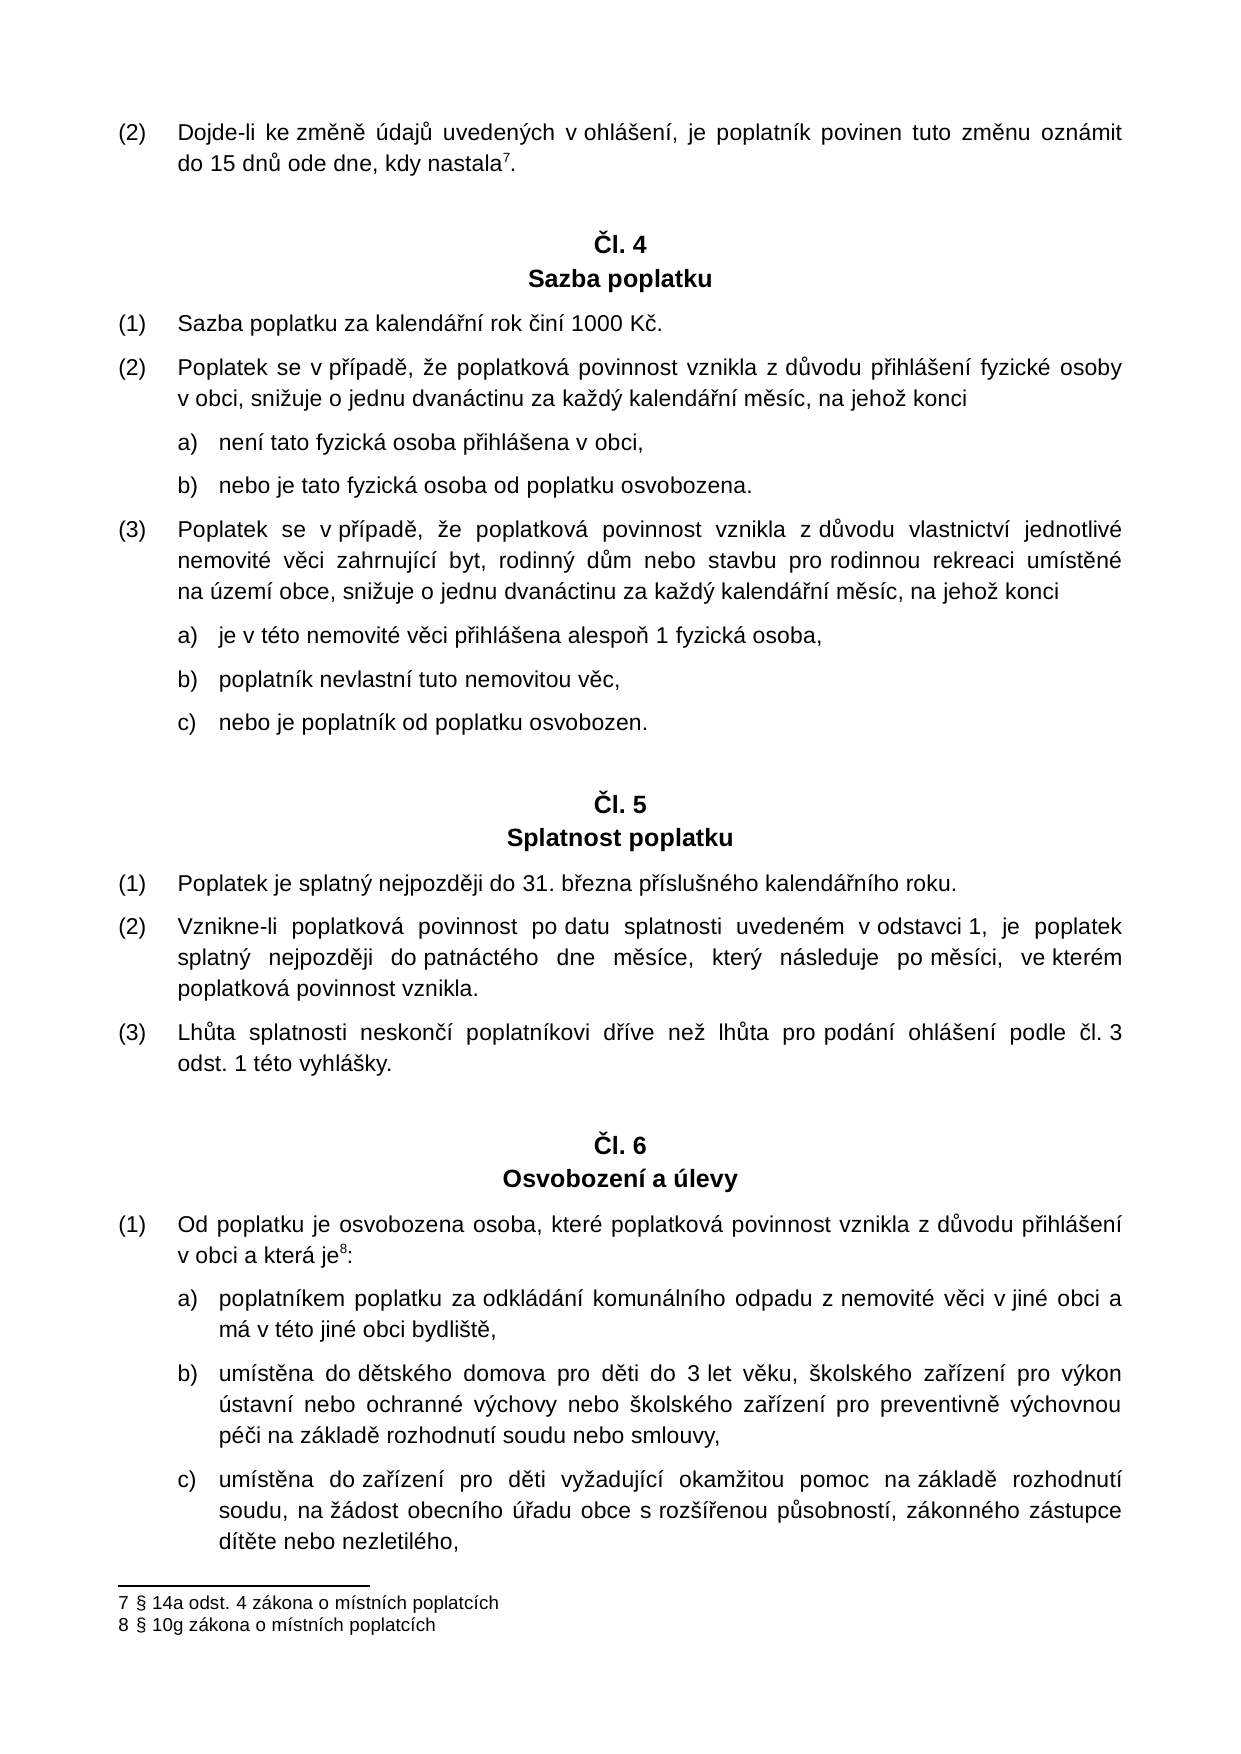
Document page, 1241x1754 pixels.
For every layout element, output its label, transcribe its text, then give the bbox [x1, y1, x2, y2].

list Poplatek se v případě, že poplatková povinnost vznikla z důvodu přihlášení fyzické osoby v obci, snižuje o jednu dvanáctinu za každý kalendářní měsíc, na jehož konci [118, 353, 1122, 411]
list umístěna do dětského domova pro děti do 3 let věku, školského zařízení pro výkon ústavní nebo ochranné výchovy nebo školského zařízení pro preventivně výchovnou péči na základě rozhodnutí soudu nebo smlouvy, [177, 1359, 1122, 1449]
list § 10g zákona o místních poplatcích [118, 1614, 1122, 1635]
list Vznikne-li poplatková povinnost po datu splatnosti uvedeném v odstavci 1, je poplatek splatný nejpozději do patnáctého dne měsíce, který následuje po měsíci, ve kterém poplatková povinnost vznikla. [118, 912, 1122, 1002]
list Poplatek je splatný nejpozději do 31. března příslušného kalendářního roku. [118, 869, 1122, 896]
list umístěna do zařízení pro děti vyžadující okamžitou pomoc na základě rozhodnutí soudu, na žádost obecního úřadu obce s rozšířenou působností, zákonného zástupce dítěte nebo nezletilého, [177, 1465, 1122, 1555]
subtitle Čl. 6 Osvobození a úlevy [118, 1131, 1122, 1193]
list není tato fyzická osoba přihlášena v obci, [177, 428, 1122, 455]
list poplatník nevlastní tuto nemovitou věc, [177, 665, 1122, 692]
list je v této nemovité věci přihlášena alespoň 1 fyzická osoba, [177, 621, 1122, 648]
list poplatníkem poplatku za odkládání komunálního odpadu z nemovité věci v jiné obci a má v této jiné obci bydliště, [177, 1285, 1122, 1343]
list Lhůta splatnosti neskončí poplatníkovi dříve než lhůta pro podání ohlášení podle čl. 3 odst. 1 této vyhlášky. [118, 1018, 1122, 1077]
subtitle Čl. 4 Sazba poplatku [118, 230, 1122, 293]
list § 14a odst. 4 zákona o místních poplatcích [118, 1592, 1122, 1614]
list nebo je poplatník od poplatku osvobozen. [177, 708, 1122, 736]
list Poplatek se v případě, že poplatková povinnost vznikla z důvodu vlastnictví jednotlivé nemovité věci zahrnující byt, rodinný dům nebo stavbu pro rodinnou rekreaci umístěné na území obce, snižuje o jednu dvanáctinu za každý kalendářní měsíc, na jehož konci [118, 515, 1122, 605]
subtitle Čl. 5 Splatnost poplatku [118, 790, 1122, 852]
list Dojde-li ke změně údajů uvedených v ohlášení, je poplatník povinen tuto změnu oznámit do 15 dnů ode dne, kdy nastala. [118, 118, 1122, 176]
list Od poplatku je osvobozena osoba, které poplatková povinnost vznikla z důvodu přihlášení v obci a která je: [118, 1210, 1122, 1268]
list nebo je tato fyzická osoba od poplatku osvobozena. [177, 472, 1122, 499]
list Sazba poplatku za kalendářní rok činí 1000 Kč. [118, 309, 1122, 337]
